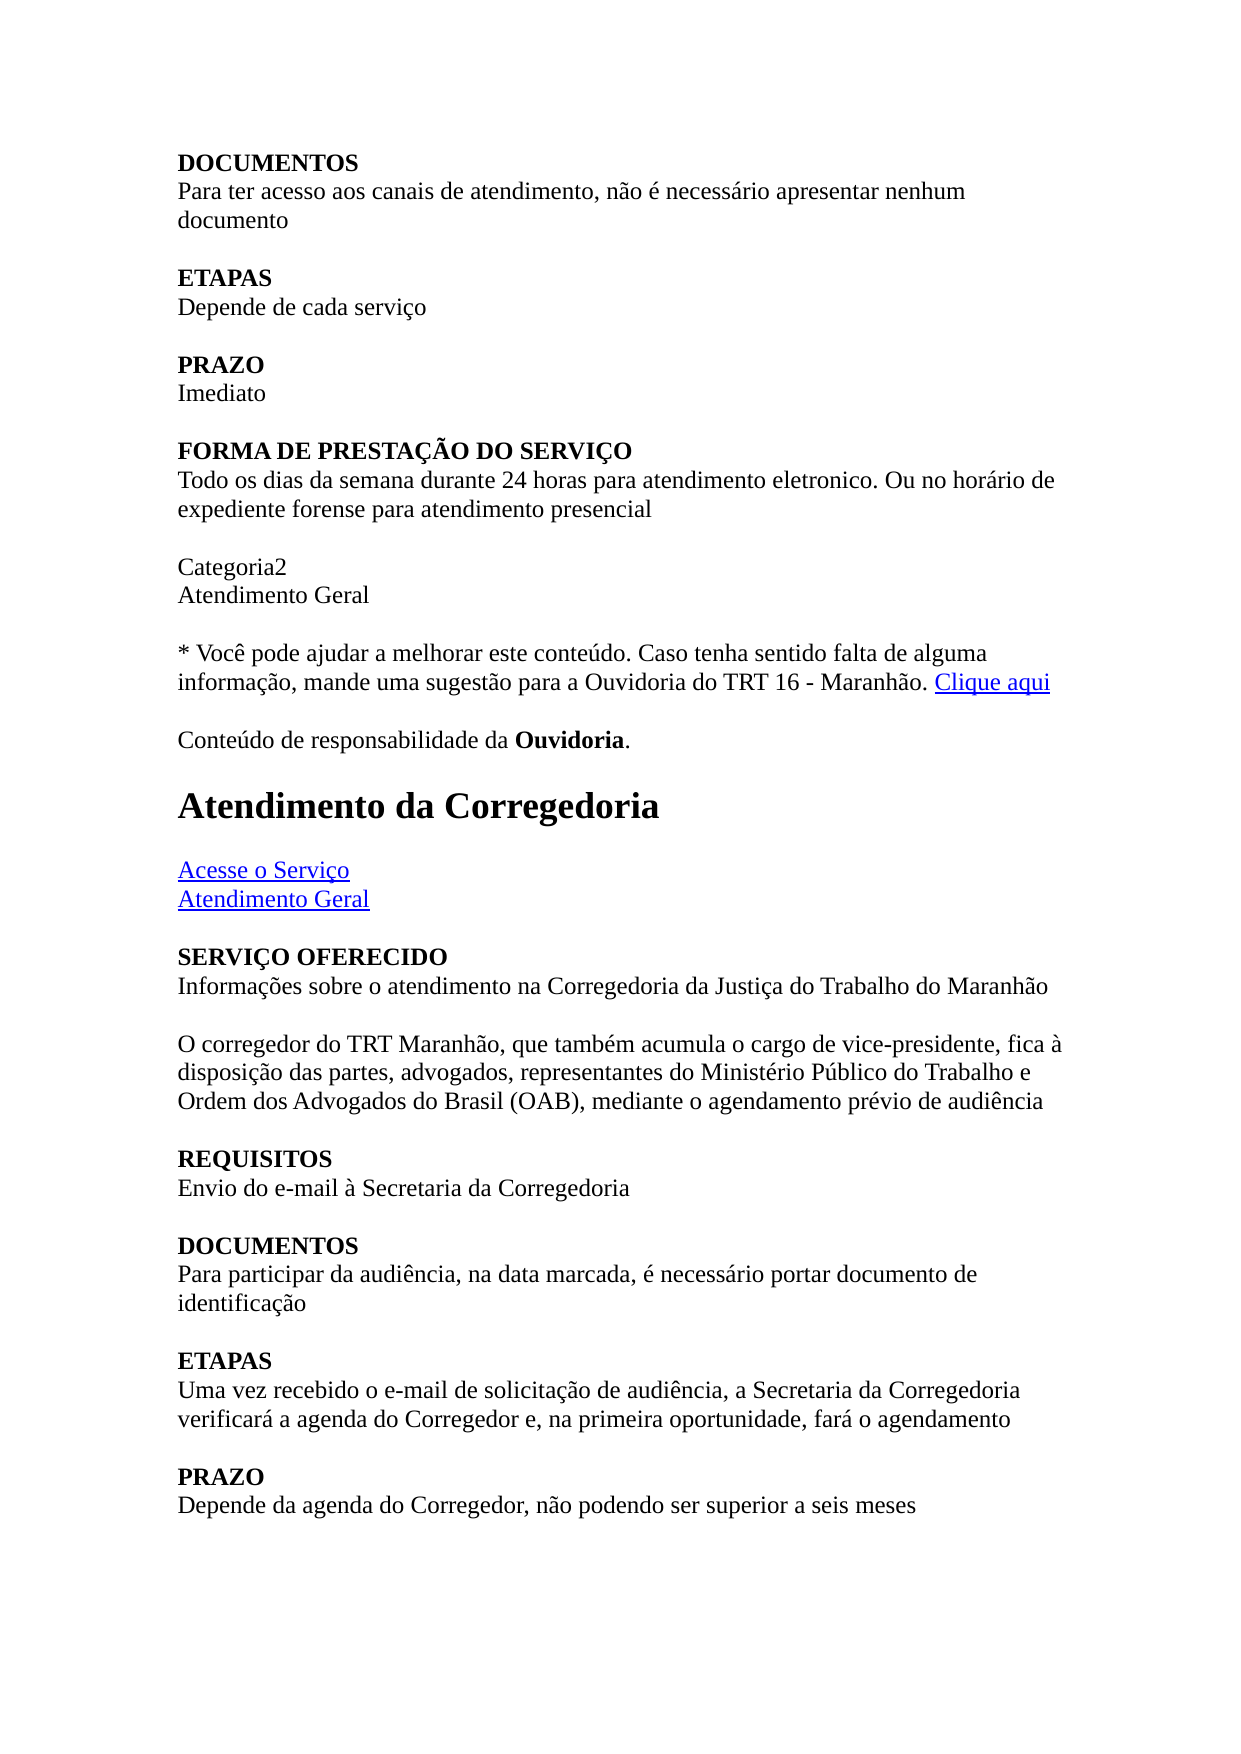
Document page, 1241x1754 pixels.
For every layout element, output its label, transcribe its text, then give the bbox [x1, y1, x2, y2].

subtitle Atendimento da Corregedoria [177, 783, 1063, 826]
text Conteúdo de responsabilidade da Ouvidoria. [177, 725, 1063, 754]
text * Você pode ajudar a melhorar este conteúdo. Caso tenha sentido falta de alguma informação, mande uma sugestão para a Ouvidoria do TRT 16 - Maranhão. Clique aqui [177, 638, 1063, 696]
text DOCUMENTOS Para ter acesso aos canais de atendimento, não é necessário apresentar nenhum documento [177, 148, 1063, 234]
text Categoria2 [177, 552, 1063, 581]
text PRAZO Imediato [177, 350, 1063, 407]
text REQUISITOS Envio do e-mail à Secretaria da Corregedoria [177, 1144, 1063, 1202]
text SERVIÇO OFERECIDO Informações sobre o atendimento na Corregedoria da Justiça do Trabalho do Maranhão [177, 942, 1063, 999]
text FORMA DE PRESTAÇÃO DO SERVIÇO Todo os dias da semana durante 24 horas para atendimento eletronico. Ou no horário de expediente forense para atendimento presencial [177, 436, 1063, 523]
text ETAPAS Uma vez recebido o e-mail de solicitação de audiência, a Secretaria da Corregedoria verificará a agenda do Corregedor e, na primeira oportunidade, fará o agendamento [177, 1346, 1063, 1432]
text Atendimento Geral [177, 884, 1063, 913]
text Acesse o Serviço [177, 855, 1063, 884]
text ETAPAS Depende de cada serviço [177, 263, 1063, 321]
text DOCUMENTOS Para participar da audiência, na data marcada, é necessário portar documento de identificação [177, 1231, 1063, 1317]
text O corregedor do TRT Maranhão, que também acumula o cargo de vice-presidente, fica à disposição das partes, advogados, representantes do Ministério Público do Trabalho e Ordem dos Advogados do Brasil (OAB), mediante o agendamento prévio de audiência [177, 1029, 1063, 1115]
text Atendimento Geral [177, 581, 1063, 609]
text PRAZO Depende da agenda do Corregedor, não podendo ser superior a seis meses [177, 1462, 1063, 1519]
